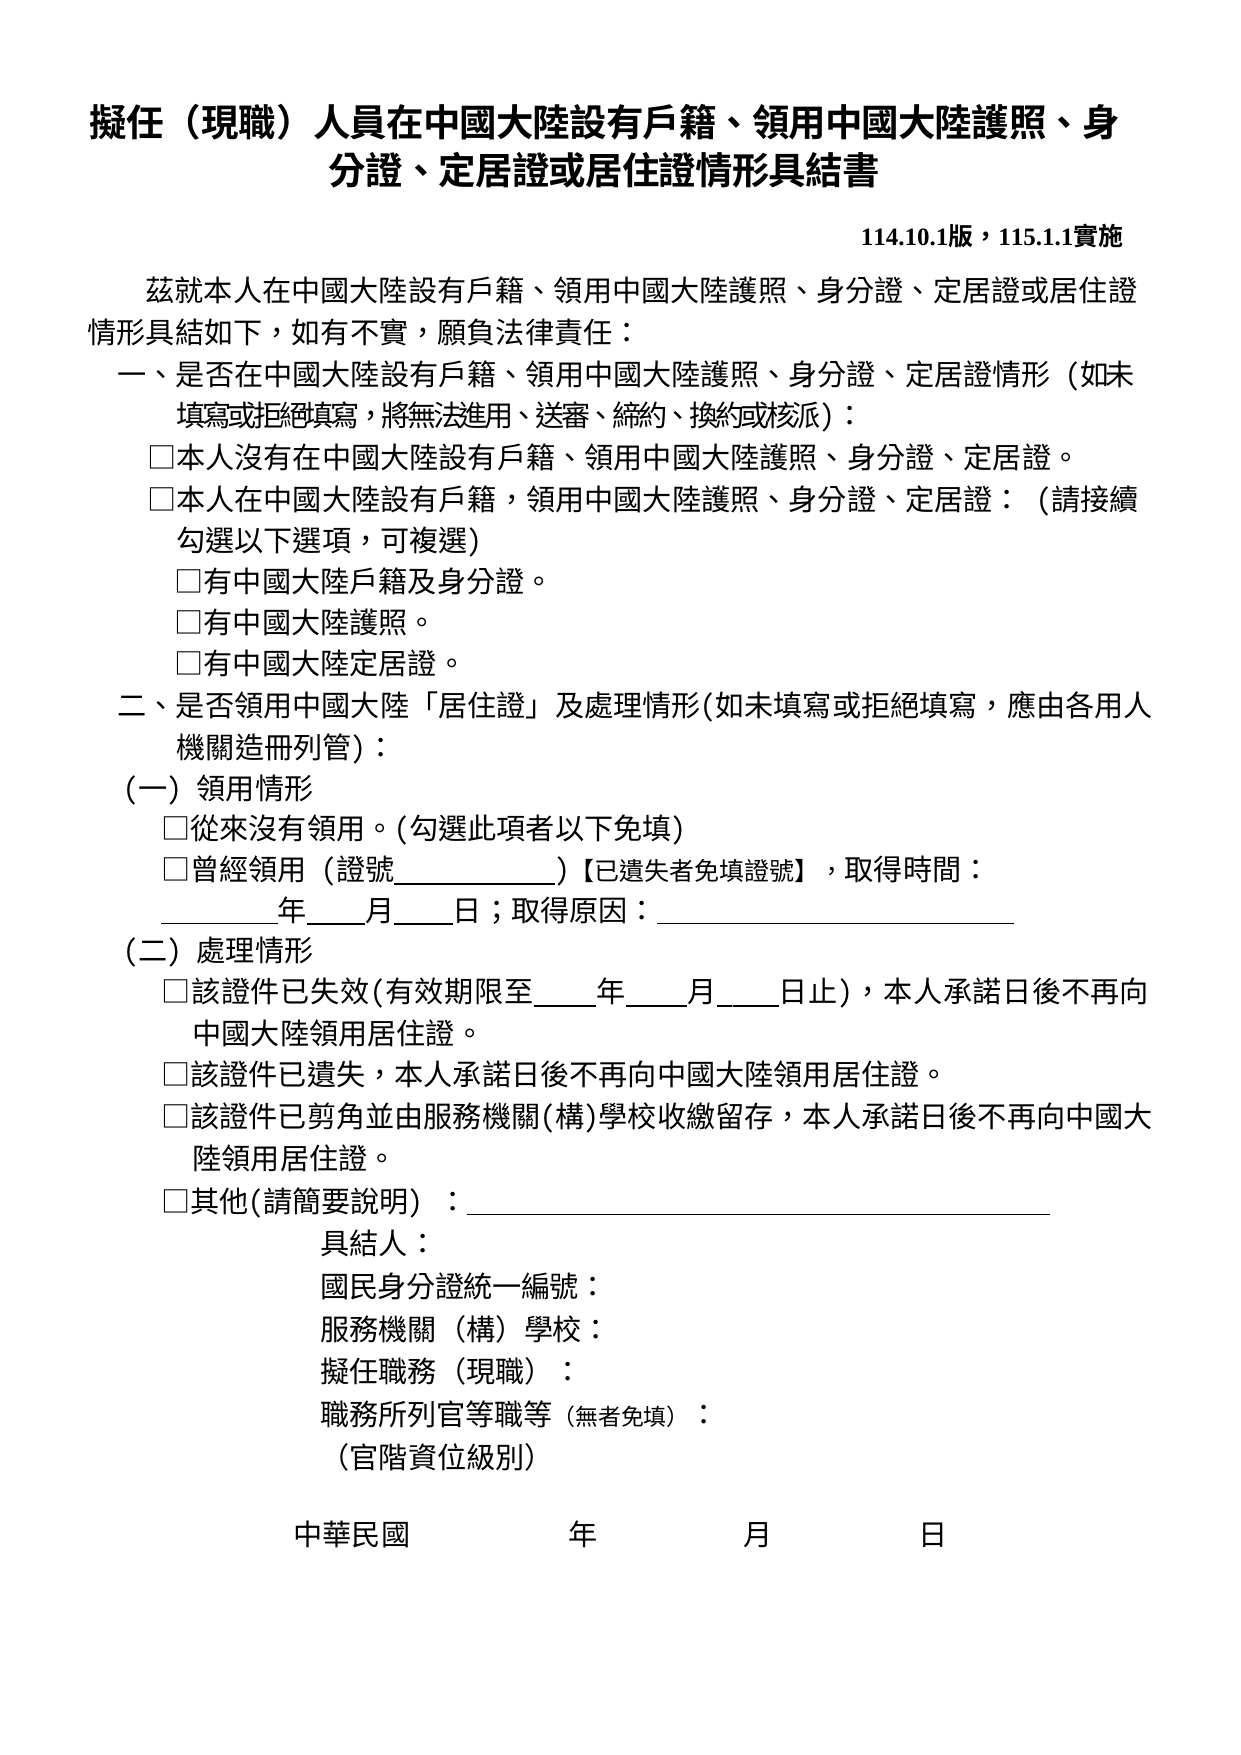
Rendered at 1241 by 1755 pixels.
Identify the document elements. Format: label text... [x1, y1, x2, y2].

text □本人沒有在中國大陸設有戶籍、領用中國大陸護照、身分證、定居證。 [147, 436, 1155, 477]
text 國民身分證統一編號： [320, 1263, 704, 1306]
text □其他(請簡要說明) ： 具結人： [161, 1178, 1055, 1263]
text 114.10.1版，115.1.1實施 [75, 217, 1123, 253]
text □該證件已剪角並由服務機關(構)學校收繳留存，本人承諾日後不再向中國大陸領用居住證。 [161, 1093, 1154, 1178]
subtitle 茲就本人在中國大陸設有戶籍、領用中國大陸護照、身分證、定居證或居住證情形具結如下，如有不實，願負法律責任： [87, 269, 1153, 352]
text □曾經領用 (證號 )【已遺失者免填證號】，取得時間： [161, 848, 1166, 888]
text □該證件已遺失，本人承諾日後不再向中國大陸領用居住證。 [161, 1053, 1166, 1093]
text (二) 處理情形 [123, 929, 1166, 970]
text 職務所列官等職等（無者免填）： [320, 1392, 1166, 1434]
text (一) 領用情形 [123, 767, 1166, 807]
text 一、是否在中國大陸設有戶籍、領用中國大陸護照、身分證、定居證情形 (如未填寫或拒絕填寫，將無法進用、送審、締約、換約或核派)： [117, 352, 1154, 435]
subtitle 年 月 日；取得原因： [161, 888, 1166, 929]
text □有中國大陸護照。 [174, 601, 1166, 642]
text □有中國大陸戶籍及身分證。 [174, 560, 1166, 601]
text □本人在中國大陸設有戶籍，領用中國大陸護照、身分證、定居證： (請接續勾選以下選項，可複選) [147, 477, 1154, 560]
text 擬任職務（現職）： [320, 1349, 704, 1391]
text □該證件已失效(有效期限至 年 月 日止)，本人承諾日後不再向中國大陸領用居住證。 [161, 970, 1154, 1053]
text 擬任（現職）人員在中國大陸設有戶籍、領用中國大陸護照、身分證、定居證或居住證情形具結書 [75, 97, 1134, 195]
subtitle （官階資位級別） [320, 1434, 1166, 1477]
text □從來沒有領用。(勾選此項者以下免填) [161, 807, 1166, 848]
text □有中國大陸定居證。 [174, 642, 1166, 682]
text 服務機關（構）學校： [320, 1306, 704, 1348]
text 二、是否領用中國大陸「居住證」及處理情形(如未填寫或拒絕填寫，應由各用人機關造冊列管)： [117, 682, 1154, 767]
subtitle 中華民國 年 月 日 [75, 1512, 1166, 1554]
